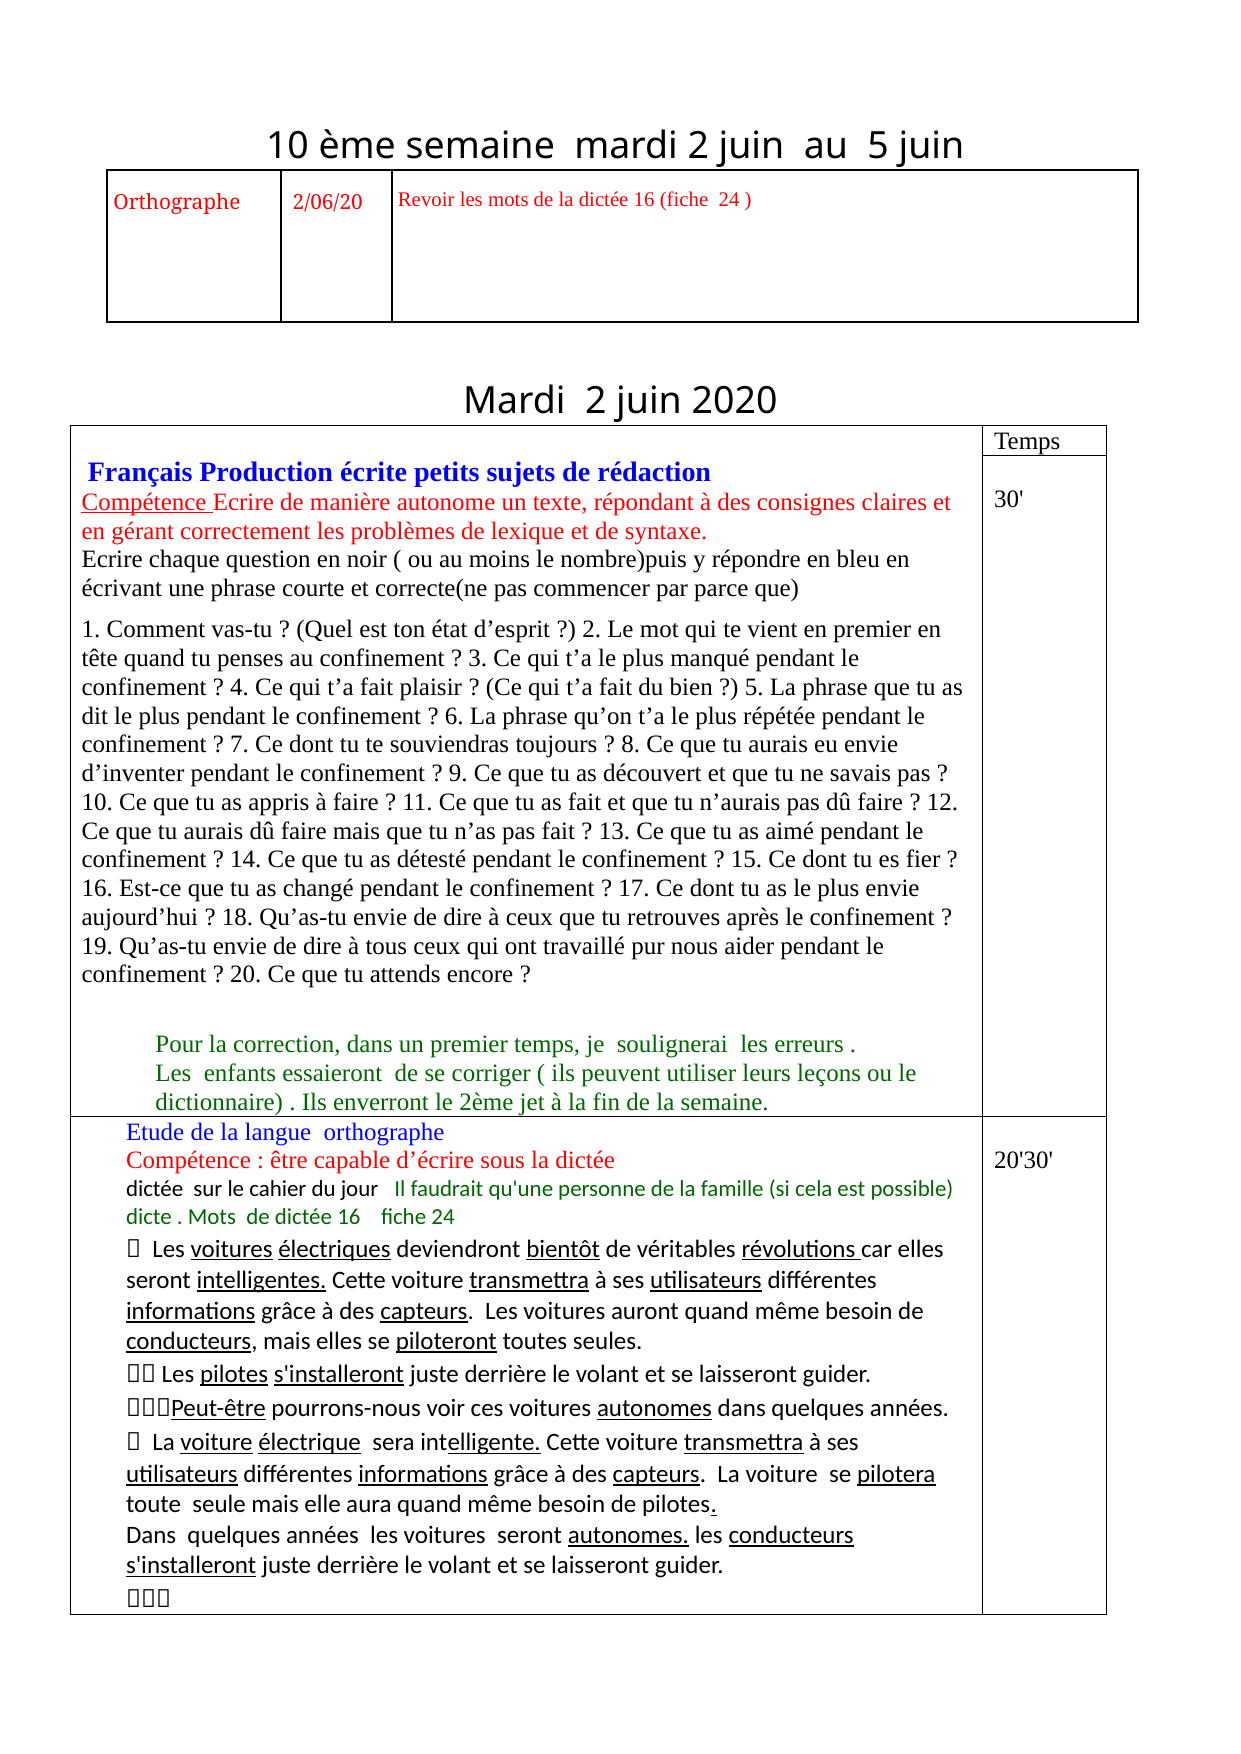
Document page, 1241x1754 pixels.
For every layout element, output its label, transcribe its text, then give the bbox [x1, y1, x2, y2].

table_cell 30' [983, 456, 1106, 1116]
table_header Revoir les mots de la dictée 16 (fiche 24 ) [393, 171, 1137, 321]
table_cell Etude de la langue orthographe Compétence : être capable d’écrire sous la dictée dictée sur le cahier du jour Il faudrait qu'une personne de la famille (si cela est possible) dicte . Mots de dictée 16 fiche 24  Les voitures électriques deviendront bientôt de véritables révolutions car elles seront intelligentes. Cette voiture transmettra à ses utilisateurs différentes informations grâce à des capteurs. Les voitures auront quand même besoin de conducteurs, mais elles se piloteront toutes seules.  Les pilotes s'installeront juste derrière le volant et se laisseront guider. Peut-être pourrons-nous voir ces voitures autonomes dans quelques années.  La voiture électrique sera intelligente. Cette voiture transmettra à ses utilisateurs différentes informations grâce à des capteurs. La voiture se pilotera toute seule mais elle aura quand même besoin de pilotes. Dans quelques années les voitures seront autonomes. les conducteurs s'installeront juste derrière le volant et se laisseront guider.  [71, 1117, 982, 1614]
text 10 ème semaine mardi 2 juin au 5 juin [118, 118, 1122, 169]
table_header Français Production écrite petits sujets de rédaction Compétence Ecrire de manière autonome un texte, répondant à des consignes claires et en gérant correctement les problèmes de lexique et de syntaxe. Ecrire chaque question en noir ( ou au moins le nombre)puis y répondre en bleu en écrivant une phrase courte et correcte(ne pas commencer par parce que) 1. Comment vas-tu ? (Quel est ton état d’esprit ?) 2. Le mot qui te vient en premier en tête quand tu penses au confinement ? 3. Ce qui t’a le plus manqué pendant le confinement ? 4. Ce qui t’a fait plaisir ? (Ce qui t’a fait du bien ?) 5. La phrase que tu as dit le plus pendant le confinement ? 6. La phrase qu’on t’a le plus répétée pendant le confinement ? 7. Ce dont tu te souviendras toujours ? 8. Ce que tu aurais eu envie d’inventer pendant le confinement ? 9. Ce que tu as découvert et que tu ne savais pas ? 10. Ce que tu as appris à faire ? 11. Ce que tu as fait et que tu n’aurais pas dû faire ? 12. Ce que tu aurais dû faire mais que tu n’as pas fait ? 13. Ce que tu as aimé pendant le confinement ? 14. Ce que tu as détesté pendant le confinement ? 15. Ce dont tu es fier ? 16. Est-ce que tu as changé pendant le confinement ? 17. Ce dont tu as le plus envie aujourd’hui ? 18. Qu’as-tu envie de dire à ceux que tu retrouves après le confinement ? 19. Qu’as-tu envie de dire à tous ceux qui ont travaillé pur nous aider pendant le confinement ? 20. Ce que tu attends encore ? Pour la correction, dans un premier temps, je soulignerai les erreurs . Les enfants essaieront de se corriger ( ils peuvent utiliser leurs leçons ou le dictionnaire) . Ils enverront le 2ème jet à la fin de la semaine. [71, 426, 982, 1116]
table_cell 20'30' [983, 1117, 1106, 1614]
text Mardi 2 juin 2020 [118, 374, 1122, 425]
table_header Orthographe [108, 171, 280, 321]
table_header Temps [983, 426, 1106, 454]
table_header 2/06/20 [282, 171, 391, 321]
